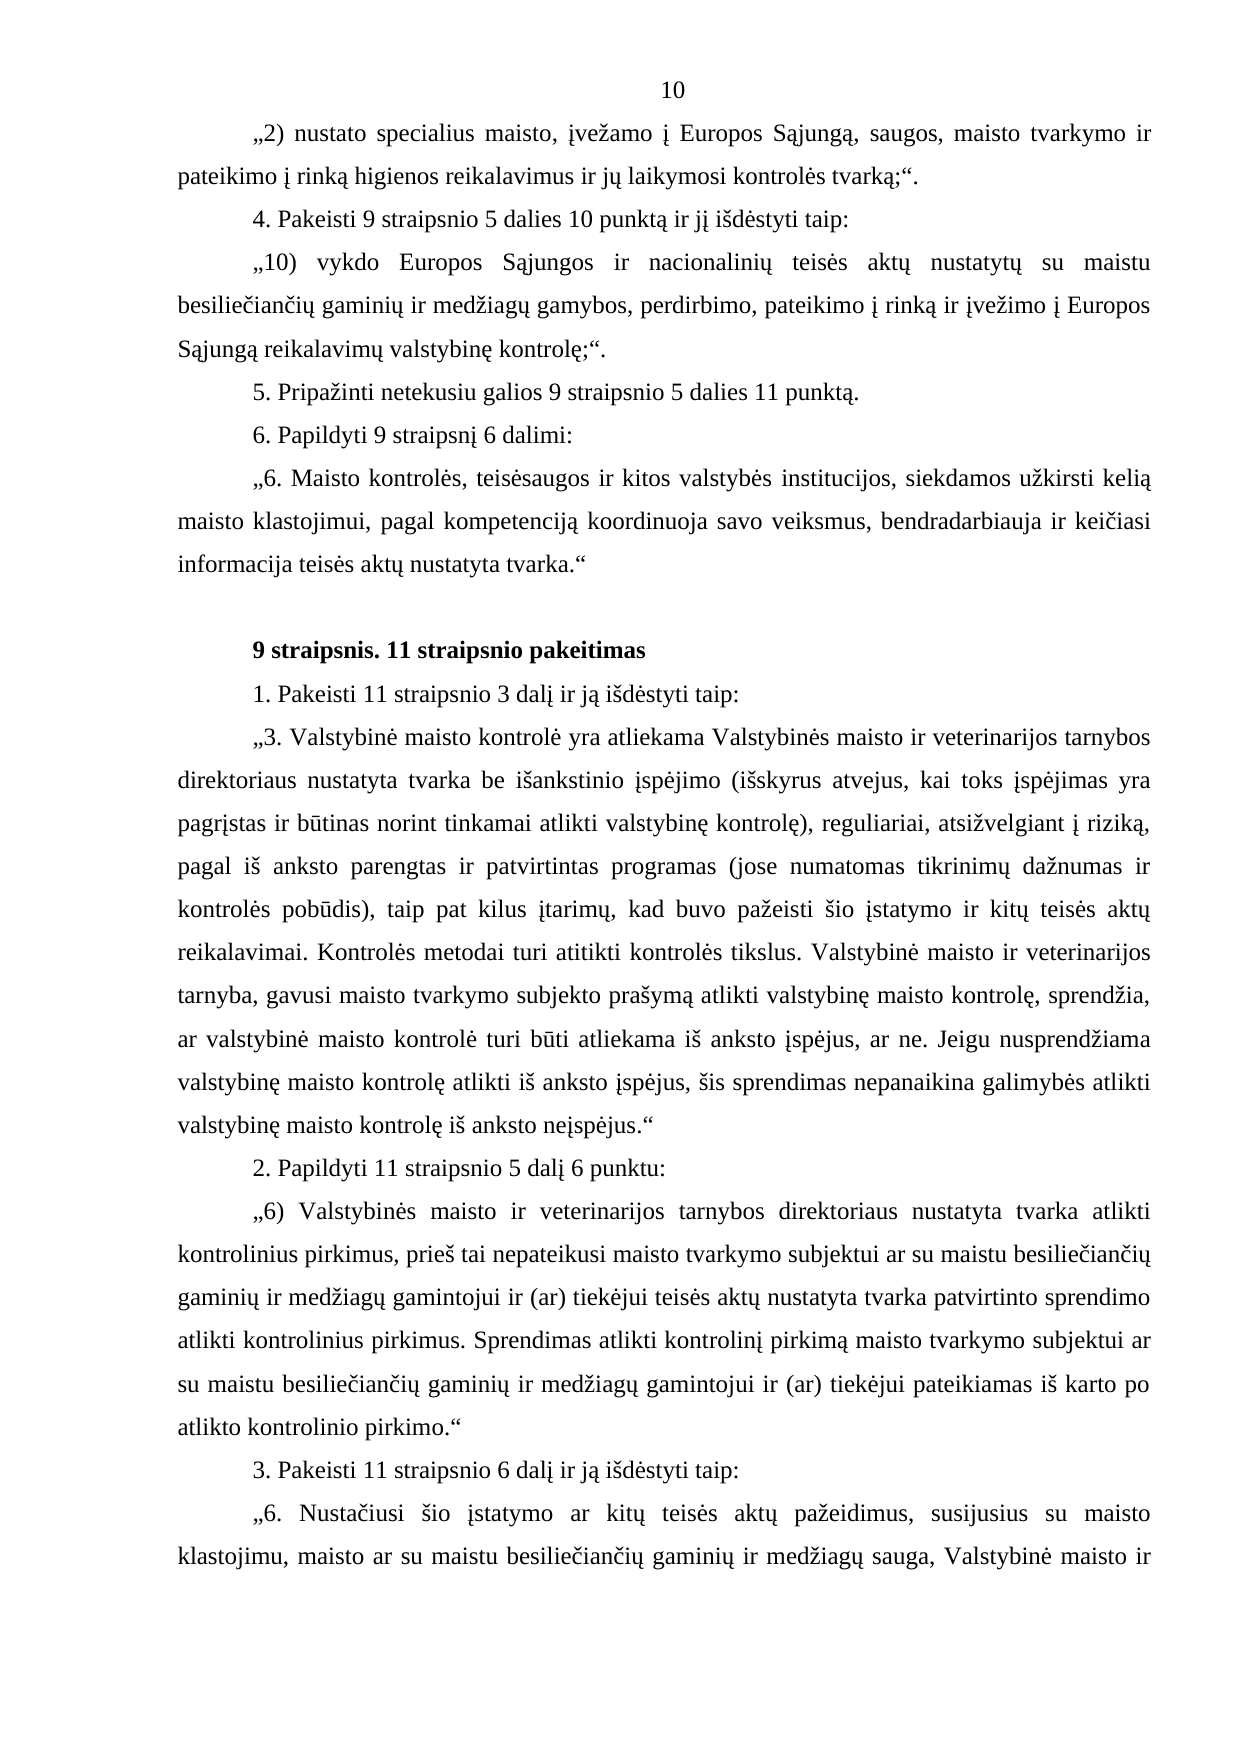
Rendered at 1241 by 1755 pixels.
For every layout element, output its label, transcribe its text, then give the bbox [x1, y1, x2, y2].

text 1. Pakeisti 11 straipsnio 3 dalį ir ją išdėstyti taip: [177, 679, 1152, 707]
text 2. Papildyti 11 straipsnio 5 dalį 6 punktu: [177, 1153, 1152, 1182]
text „6. Maisto kontrolės, teisėsaugos ir kitos valstybės institucijos, siekdamos užkirsti kelią maisto klastojimui, pagal kompetenciją koordinuoja savo veiksmus, bendradarbiauja ir keičiasi informacija teisės aktų nustatyta tvarka.“ [177, 463, 1152, 578]
text 5. Pripažinti netekusiu galios 9 straipsnio 5 dalies 11 punktą. [177, 377, 1152, 406]
text 4. Pakeisti 9 straipsnio 5 dalies 10 punktą ir jį išdėstyti taip: [177, 204, 1152, 233]
text „3. Valstybinė maisto kontrolė yra atliekama Valstybinės maisto ir veterinarijos tarnybos direktoriaus nustatyta tvarka be išankstinio įspėjimo (išskyrus atvejus, kai toks įspėjimas yra pagrįstas ir būtinas norint tinkamai atlikti valstybinę kontrolę), reguliariai, atsižvelgiant į riziką, pagal iš anksto parengtas ir patvirtintas programas (jose numatomas tikrinimų dažnumas ir kontrolės pobūdis), taip pat kilus įtarimų, kad buvo pažeisti šio įstatymo ir kitų teisės aktų reikalavimai. Kontrolės metodai turi atitikti kontrolės tikslus. Valstybinė maisto ir veterinarijos tarnyba, gavusi maisto tvarkymo subjekto prašymą atlikti valstybinę maisto kontrolę, sprendžia, ar valstybinė maisto kontrolė turi būti atliekama iš anksto įspėjus, ar ne. Jeigu nusprendžiama valstybinę maisto kontrolę atlikti iš anksto įspėjus, šis sprendimas nepanaikina galimybės atlikti valstybinę maisto kontrolę iš anksto neįspėjus.“ [177, 722, 1152, 1139]
text 9 straipsnis. 11 straipsnio pakeitimas [177, 636, 1152, 664]
text „10) vykdo Europos Sąjungos ir nacionalinių teisės aktų nustatytų su maistu besiliečiančių gaminių ir medžiagų gamybos, perdirbimo, pateikimo į rinką ir įvežimo į Europos Sąjungą reikalavimų valstybinę kontrolę;“. [177, 247, 1152, 362]
text „6) Valstybinės maisto ir veterinarijos tarnybos direktoriaus nustatyta tvarka atlikti kontrolinius pirkimus, prieš tai nepateikusi maisto tvarkymo subjektui ar su maistu besiliečiančių gaminių ir medžiagų gamintojui ir (ar) tiekėjui teisės aktų nustatyta tvarka patvirtinto sprendimo atlikti kontrolinius pirkimus. Sprendimas atlikti kontrolinį pirkimą maisto tvarkymo subjektui ar su maistu besiliečiančių gaminių ir medžiagų gamintojui ir (ar) tiekėjui pateikiamas iš karto po atlikto kontrolinio pirkimo.“ [177, 1196, 1152, 1441]
text „6. Nustačiusi šio įstatymo ar kitų teisės aktų pažeidimus, susijusius su maisto klastojimu, maisto ar su maistu besiliečiančių gaminių ir medžiagų sauga, Valstybinė maisto ir [177, 1498, 1152, 1570]
text 6. Papildyti 9 straipsnį 6 dalimi: [177, 420, 1152, 449]
text „2) nustato specialius maisto, įvežamo į Europos Sąjungą, saugos, maisto tvarkymo ir pateikimo į rinką higienos reikalavimus ir jų laikymosi kontrolės tvarką;“. [177, 118, 1152, 190]
text 3. Pakeisti 11 straipsnio 6 dalį ir ją išdėstyti taip: [177, 1455, 1152, 1484]
